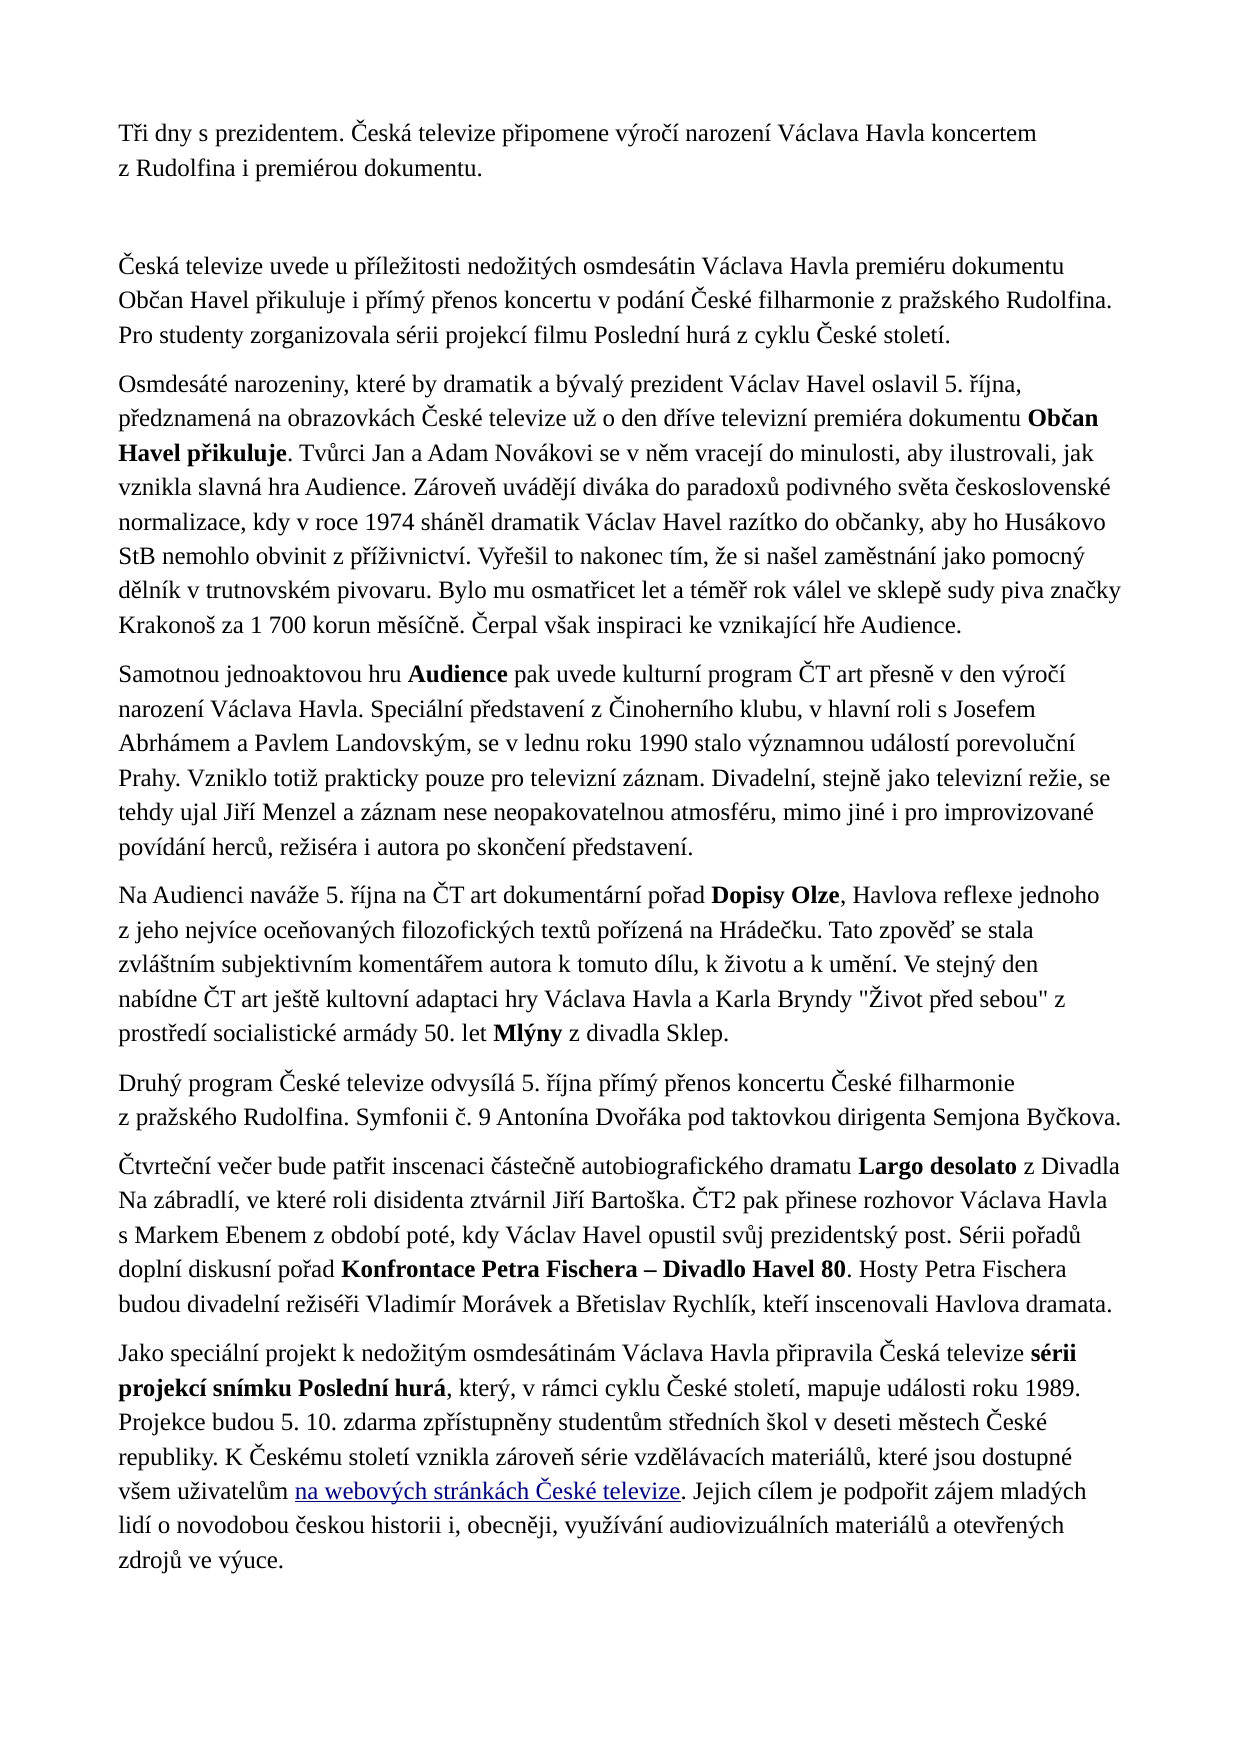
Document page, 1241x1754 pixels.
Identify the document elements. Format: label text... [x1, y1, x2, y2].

text Česká televize uvede u příležitosti nedožitých osmdesátin Václava Havla premiéru dokumentu Občan Havel přikuluje i přímý přenos koncertu v podání České filharmonie z pražského Rudolfina. Pro studenty zorganizovala sérii projekcí filmu Poslední hurá z cyklu České století. [118, 251, 1122, 348]
text Samotnou jednoaktovou hru Audience pak uvede kulturní program ČT art přesně v den výročí narození Václava Havla. Speciální představení z Činoherního klubu, v hlavní roli s Josefem Abrhámem a Pavlem Landovským, se v lednu roku 1990 stalo významnou událostí porevoluční Prahy. Vzniklo totiž prakticky pouze pro televizní záznam. Divadelní, stejně jako televizní režie, se tehdy ujal Jiří Menzel a záznam nese neopakovatelnou atmosféru, mimo jiné i pro improvizované povídání herců, režiséra i autora po skončení představení. [118, 659, 1122, 860]
text Tři dny s prezidentem. Česká televize připomene výročí narození Václava Havla koncertem z Rudolfina i premiérou dokumentu. [118, 118, 1122, 181]
text Jako speciální projekt k nedožitým osmdesátinám Václava Havla připravila Česká televize sérii projekcí snímku Poslední hurá, který, v rámci cyklu České století, mapuje události roku 1989. Projekce budou 5. 10. zdarma zpřístupněny studentům středních škol v deseti městech České republiky. K Českému století vznikla zároveň série vzdělávacích materiálů, které jsou dostupné všem uživatelům na webových stránkách České televize. Jejich cílem je podpořit zájem mladých lidí o novodobou českou historii i, obecněji, využívání audiovizuálních materiálů a otevřených zdrojů ve výuce. [118, 1338, 1122, 1574]
text Na Audienci naváže 5. října na ČT art dokumentární pořad Dopisy Olze, Havlova reflexe jednoho z jeho nejvíce oceňovaných filozofických textů pořízená na Hrádečku. Tato zpověď se stala zvláštním subjektivním komentářem autora k tomuto dílu, k životu a k umění. Ve stejný den nabídne ČT art ještě kultovní adaptaci hry Václava Havla a Karla Bryndy "Život před sebou" z prostředí socialistické armády 50. let Mlýny z divadla Sklep. [118, 881, 1122, 1047]
text Čtvrteční večer bude patřit inscenaci částečně autobiografického dramatu Largo desolato z Divadla Na zábradlí, ve které roli disidenta ztvárnil Jiří Bartoška. ČT2 pak přinese rozhovor Václava Havla s Markem Ebenem z období poté, kdy Václav Havel opustil svůj prezidentský post. Sérii pořadů doplní diskusní pořad Konfrontace Petra Fischera – Divadlo Havel 80. Hosty Petra Fischera budou divadelní režiséři Vladimír Morávek a Břetislav Rychlík, kteří inscenovali Havlova dramata. [118, 1151, 1122, 1318]
text Druhý program České televize odvysílá 5. října přímý přenos koncertu České filharmonie z pražského Rudolfina. Symfonii č. 9 Antonína Dvořáka pod taktovkou dirigenta Semjona Byčkova. [118, 1068, 1122, 1131]
text Osmdesáté narozeniny, které by dramatik a bývalý prezident Václav Havel oslavil 5. října, předznamená na obrazovkách České televize už o den dříve televizní premiéra dokumentu Občan Havel přikuluje. Tvůrci Jan a Adam Novákovi se v něm vracejí do minulosti, aby ilustrovali, jak vznikla slavná hra Audience. Zároveň uvádějí diváka do paradoxů podivného světa československé normalizace, kdy v roce 1974 sháněl dramatik Václav Havel razítko do občanky, aby ho Husákovo StB nemohlo obvinit z příživnictví. Vyřešil to nakonec tím, že si našel zaměstnání jako pomocný dělník v trutnovském pivovaru. Bylo mu osmatřicet let a téměř rok válel ve sklepě sudy piva značky Krakonoš za 1 700 korun měsíčně. Čerpal však inspiraci ke vznikající hře Audience. [118, 369, 1122, 639]
